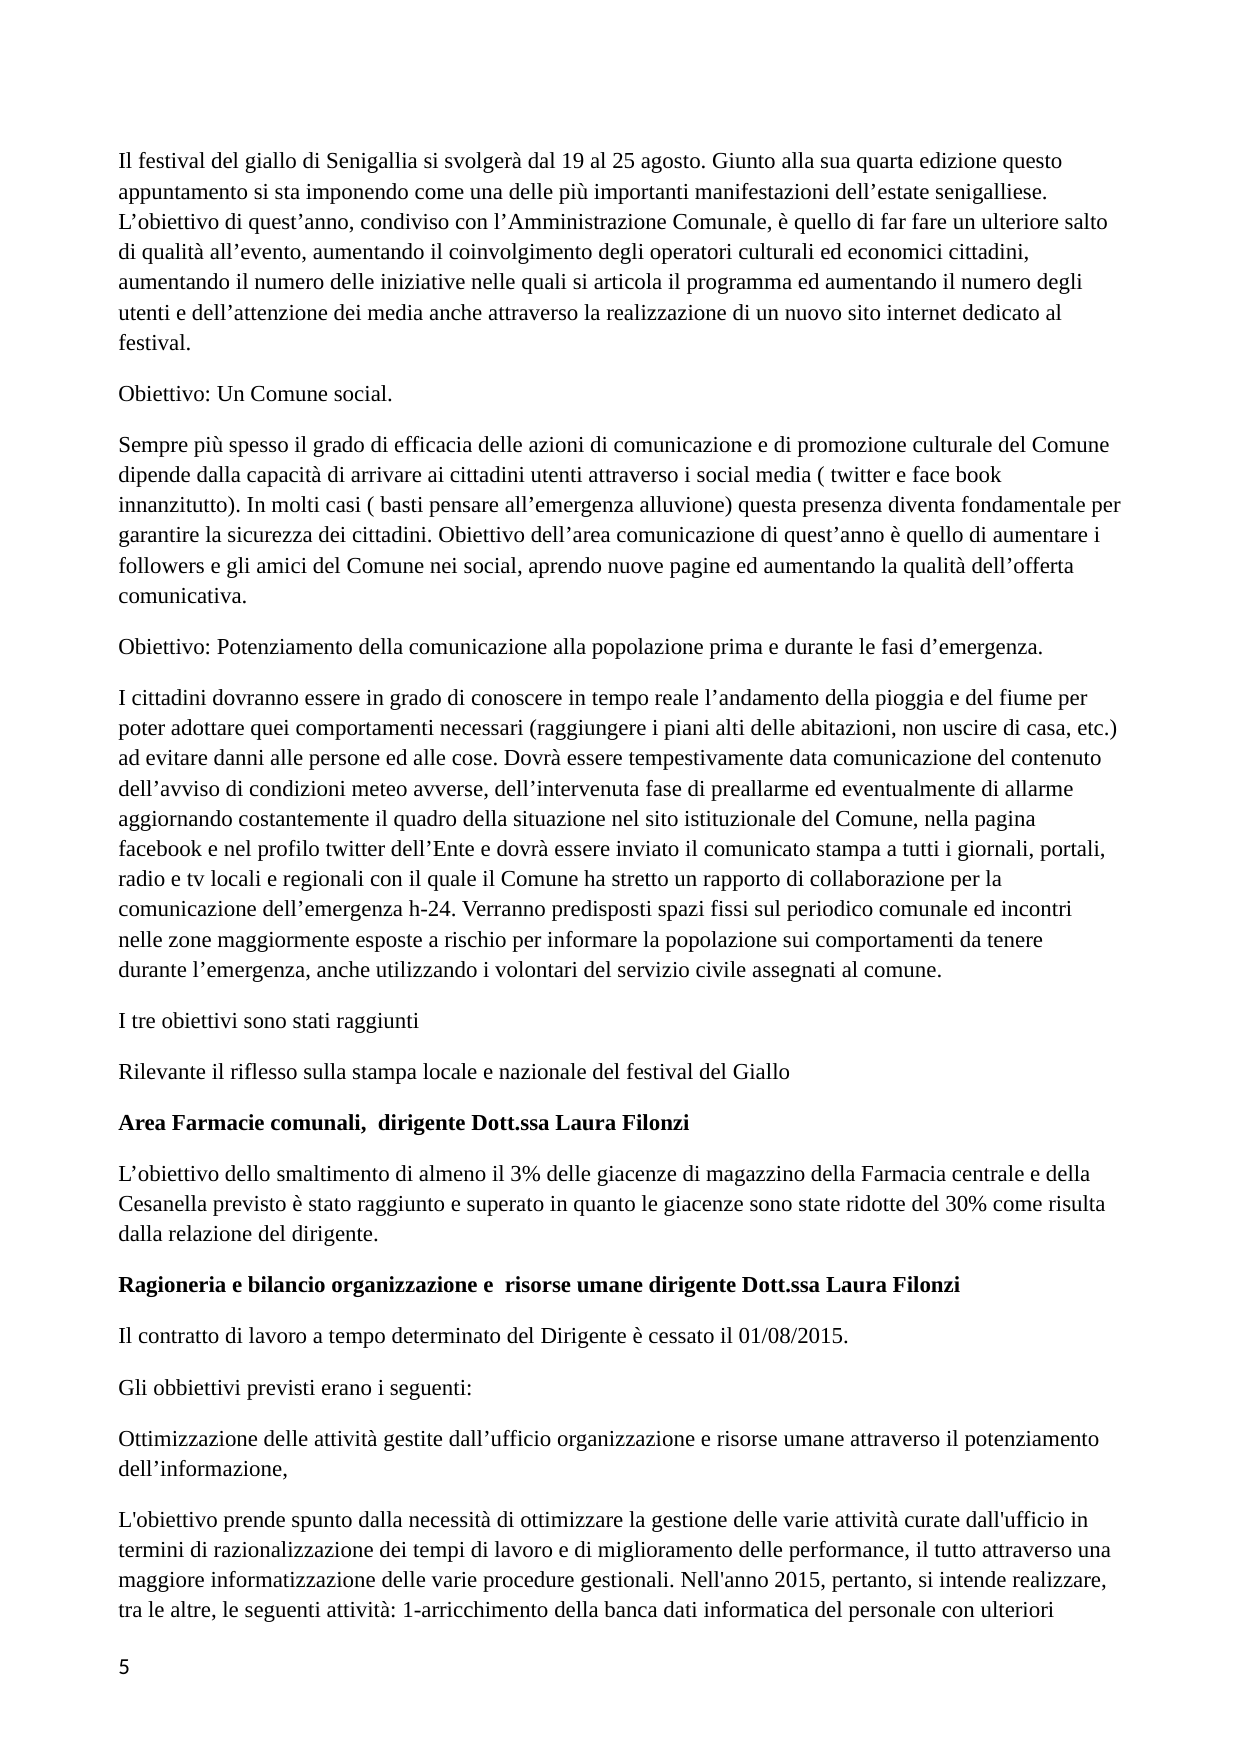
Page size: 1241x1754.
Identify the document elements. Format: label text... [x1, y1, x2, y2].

text Ragioneria e bilancio organizzazione e risorse umane dirigente Dott.ssa Laura Filonzi [118, 1272, 1122, 1298]
text Rilevante il riflesso sulla stampa locale e nazionale del festival del Giallo [118, 1058, 1122, 1084]
text I tre obiettivi sono stati raggiunti [118, 1007, 1122, 1033]
text Ottimizzazione delle attività gestite dall’ufficio organizzazione e risorse umane attraverso il potenziamento dell’informazione, [118, 1425, 1122, 1481]
text Obiettivo: Un Comune social. [118, 380, 1122, 406]
text Area Farmacie comunali, dirigente Dott.ssa Laura Filonzi [118, 1109, 1122, 1135]
text L’obiettivo dello smaltimento di almeno il 3% delle giacenze di magazzino della Farmacia centrale e della Cesanella previsto è stato raggiunto e superato in quanto le giacenze sono state ridotte del 30% come risulta dalla relazione del dirigente. [118, 1160, 1122, 1247]
text Sempre più spesso il grado di efficacia delle azioni di comunicazione e di promozione culturale del Comune dipende dalla capacità di arrivare ai cittadini utenti attraverso i social media ( twitter e face book innanzitutto). In molti casi ( basti pensare all’emergenza alluvione) questa presenza diventa fondamentale per garantire la sicurezza dei cittadini. Obiettivo dell’area comunicazione di quest’anno è quello di aumentare i followers e gli amici del Comune nei social, aprendo nuove pagine ed aumentando la qualità dell’offerta comunicativa. [118, 431, 1122, 608]
text Obiettivo: Potenziamento della comunicazione alla popolazione prima e durante le fasi d’emergenza. [118, 633, 1122, 659]
text L'obiettivo prende spunto dalla necessità di ottimizzare la gestione delle varie attività curate dall'ufficio in termini di razionalizzazione dei tempi di lavoro e di miglioramento delle performance, il tutto attraverso una maggiore informatizzazione delle varie procedure gestionali. Nell'anno 2015, pertanto, si intende realizzare, tra le altre, le seguenti attività: 1-arricchimento della banca dati informatica del personale con ulteriori [118, 1506, 1122, 1623]
text Il contratto di lavoro a tempo determinato del Dirigente è cessato il 01/08/2015. [118, 1323, 1122, 1349]
text Il festival del giallo di Senigallia si svolgerà dal 19 al 25 agosto. Giunto alla sua quarta edizione questo appuntamento si sta imponendo come una delle più importanti manifestazioni dell’estate senigalliese. L’obiettivo di quest’anno, condiviso con l’Amministrazione Comunale, è quello di far fare un ulteriore salto di qualità all’evento, aumentando il coinvolgimento degli operatori culturali ed economici cittadini, aumentando il numero delle iniziative nelle quali si articola il programma ed aumentando il numero degli utenti e dell’attenzione dei media anche attraverso la realizzazione di un nuovo sito internet dedicato al festival. [118, 148, 1122, 355]
text Gli obbiettivi previsti erano i seguenti: [118, 1374, 1122, 1400]
text I cittadini dovranno essere in grado di conoscere in tempo reale l’andamento della pioggia e del fiume per poter adottare quei comportamenti necessari (raggiungere i piani alti delle abitazioni, non uscire di casa, etc.) ad evitare danni alle persone ed alle cose. Dovrà essere tempestivamente data comunicazione del contenuto dell’avviso di condizioni meteo avverse, dell’intervenuta fase di preallarme ed eventualmente di allarme aggiornando costantemente il quadro della situazione nel sito istituzionale del Comune, nella pagina facebook e nel profilo twitter dell’Ente e dovrà essere inviato il comunicato stampa a tutti i giornali, portali, radio e tv locali e regionali con il quale il Comune ha stretto un rapporto di collaborazione per la comunicazione dell’emergenza h-24. Verranno predisposti spazi fissi sul periodico comunale ed incontri nelle zone maggiormente esposte a rischio per informare la popolazione sui comportamenti da tenere durante l’emergenza, anche utilizzando i volontari del servizio civile assegnati al comune. [118, 684, 1122, 982]
